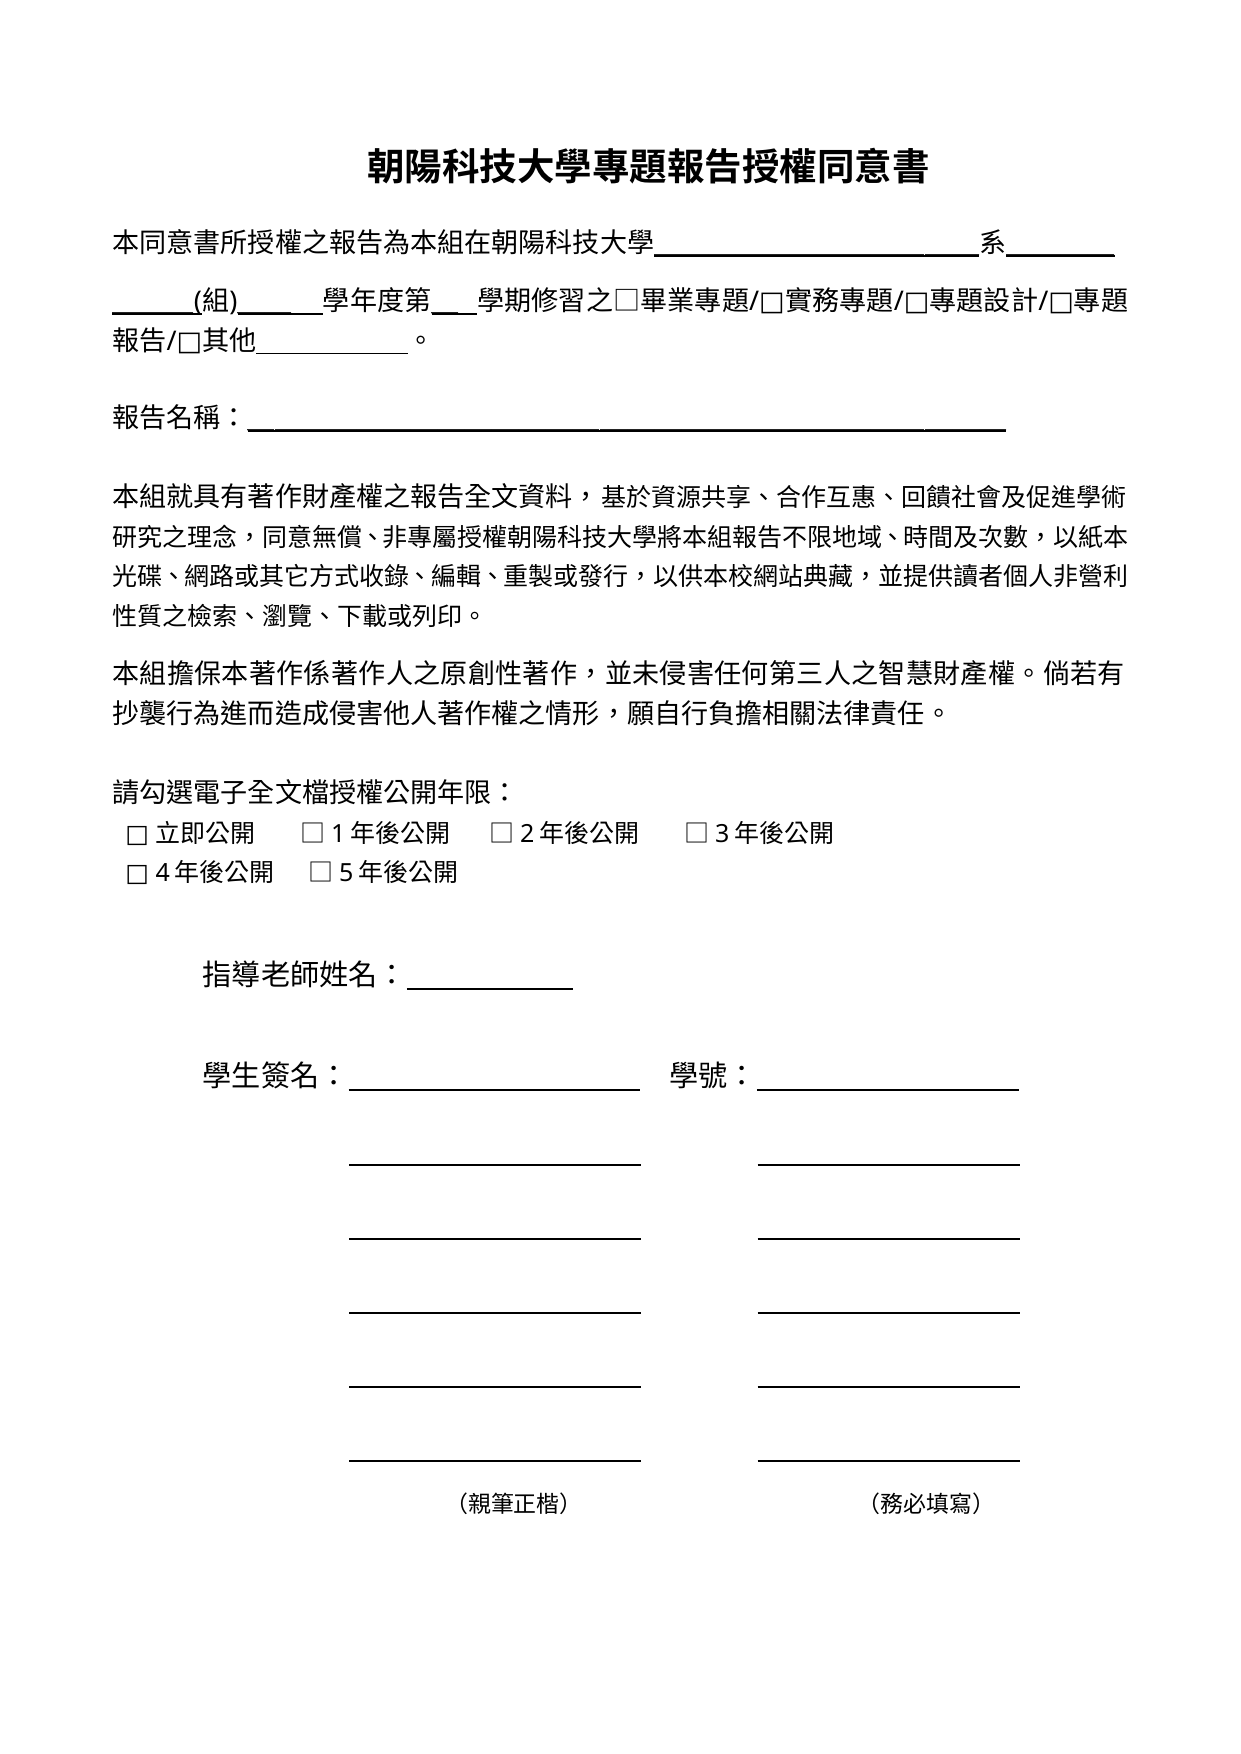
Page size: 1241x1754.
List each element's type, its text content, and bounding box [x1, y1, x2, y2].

text 朝陽科技大學專題報告授權同意書 [112, 127, 1128, 202]
text 請勾選電子全文檔授權公開年限： [112, 771, 1128, 810]
text 報告名稱：＿＿＿＿＿＿＿＿＿＿＿＿＿＿＿＿＿＿＿＿＿＿＿＿＿＿＿＿ [112, 396, 1128, 435]
text 本同意書所授權之報告為本組在朝陽科技大學＿＿＿＿＿＿＿＿＿＿＿＿系＿＿＿＿ [112, 221, 1128, 260]
text 本組就具有著作財產權之報告全文資料，基於資源共享、合作互惠、回饋社會及促進學術研究之理念，同意無償、非專屬授權朝陽科技大學將本組報告不限地域、時間及次數，以紙本、光碟、網路或其它方式收錄、編輯、重製或發行，以供本校網站典藏，並提供讀者個人非營利性質之檢索、瀏覽、下載或列印。 [112, 475, 1128, 633]
text （親筆正楷） （務必填寫） [312, 1486, 1128, 1519]
text □ 立即公開 □ 1年後公開 □ 2年後公開 □ 3年後公開 [112, 810, 1128, 850]
text 指導老師姓名： [187, 952, 1128, 994]
text 學生簽名： 學號： [187, 1053, 1128, 1095]
text ＿＿＿(組)＿＿ 學年度第＿ 學期修習之□畢業專題/□實務專題/□專題設計/□專題報告/□其他 。 [112, 279, 1128, 358]
text 本組擔保本著作係著作人之原創性著作，並未侵害任何第三人之智慧財產權。倘若有抄襲行為進而造成侵害他人著作權之情形，願自行負擔相關法律責任。 [112, 652, 1128, 731]
text □ 4年後公開 □ 5年後公開 [112, 850, 1128, 889]
